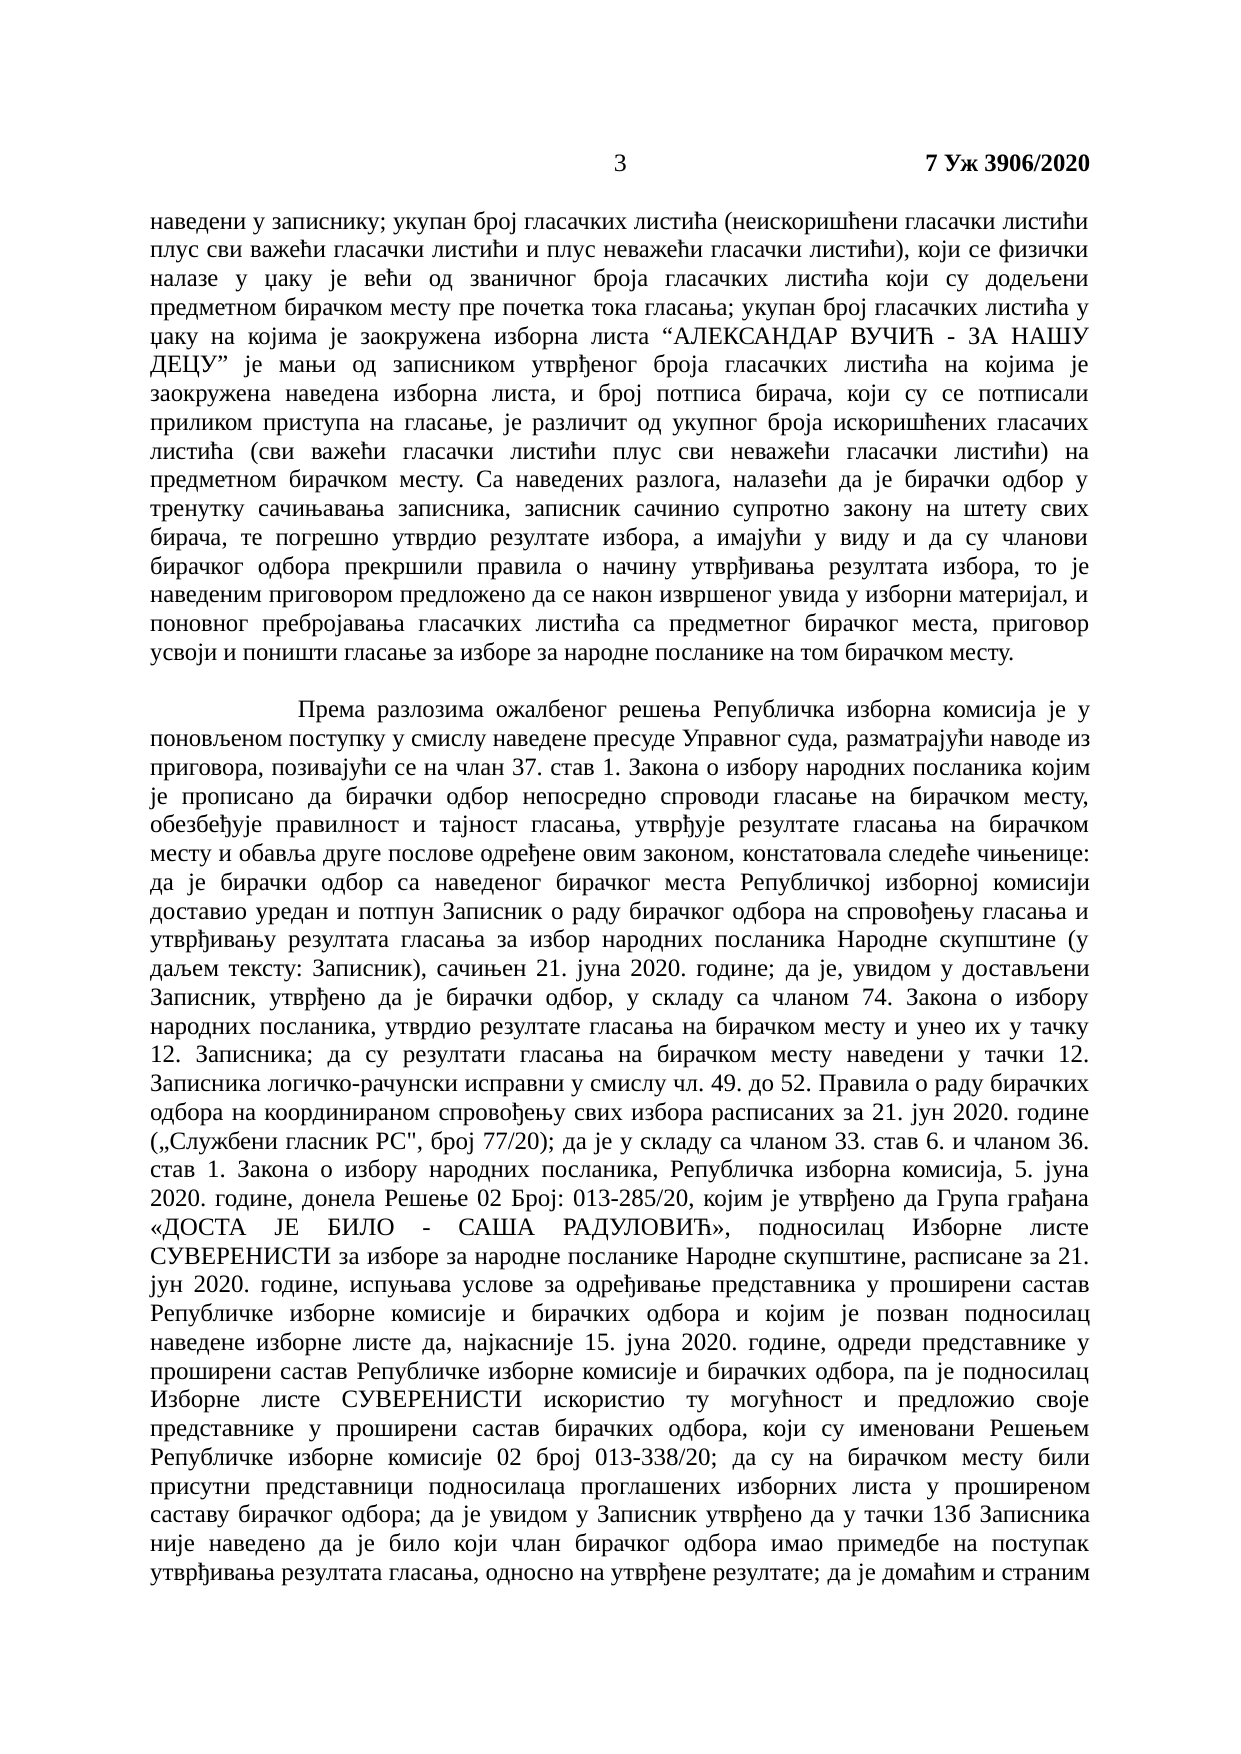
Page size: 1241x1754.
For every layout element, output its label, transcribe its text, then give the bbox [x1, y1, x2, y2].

text Према разлозима ожалбеног решења Републичка изборна комисија је у поновљеном поступку у смислу наведене пресуде Управног суда, разматрајући наводе из приговора, позивајући се на члан 37. став 1. Закона о избору народних посланика којим је прописано да бирачки одбор непосредно спроводи гласање на бирачком месту, обезбеђује правилност и тајност гласања, утврђује резултате гласања на бирачком месту и обавља друге послове одређене овим законом, констатовала следеће чињенице: да је бирачки одбор са наведеног бирачког места Републичкој изборној комисији доставио уредан и потпун Записник о раду бирачког одбора на спровођењу гласања и утврђивању резултата гласања за избор народних посланика Народне скупштине (у даљем тексту: Записник), сачињен 21. јуна 2020. године; да је, увидом у достављени Записник, утврђено да је бирачки одбор, у складу са чланом 74. Закона о избору народних посланика, утврдио резултате гласања на бирачком месту и унео их у тачку 12. Записника; да су резултати гласања на бирачком месту наведени у тачки 12. Записника логичко-рачунски исправни у смислу чл. 49. до 52. Правила о раду бирачких одбора на координираном спровођењу свих избора расписаних за 21. јун 2020. године („Службени гласник РС", број 77/20); да је у складу са чланом 33. став 6. и чланом 36. став 1. Закона о избору народних посланика, Републичка изборна комисија, 5. јуна 2020. године, донела Решење 02 Број: 013-285/20, којим је утврђено да Група грађана «ДОСТА ЈЕ БИЛО - САША РАДУЛОВИЋ», подносилац Изборне листе СУВЕРЕНИСТИ за изборе за народне посланике Народне скупштине, расписане за 21. јун 2020. године, испуњава услове за одређивање представника у проширени састав Републичке изборне комисије и бирачких одбора и којим је позван подносилац наведене изборне листе да, најкасније 15. јуна 2020. године, одреди представнике у проширени састав Републичке изборне комисије и бирачких одбора, па је подносилац Изборне листе СУВЕРЕНИСТИ искористио ту могућност и предложио своје представнике у проширени састав бирачких одбора, који су именовани Решењем Републичке изборне комисије 02 број 013-338/20; да су на бирачком месту били присутни представници подносилаца проглашених изборних листа у проширеном саставу бирачког одбора; да је увидом у Записник утврђено да у тачки 13б Записника није наведено да је било који члан бирачког одбора имао примедбе на поступак утврђивања резултата гласања, односно на утврђене резултате; да је домаћим и страним [150, 694, 1090, 1586]
text наведени у записнику; укупан број гласачких листића (неискоришћени гласачки листићи плус сви важећи гласачки листићи и плус неважећи гласачки листићи), који се физички налазе у џаку је већи од званичног броја гласачких листића који су додељени предметном бирачком месту пре почетка тока гласања; укупан број гласачких листића у џаку на којима је заокружена изборна листа “АЛЕКСАНДАР ВУЧИЋ - ЗА НАШУ ДЕЦУ” је мањи од записником утврђеног броја гласачких листића на којима је заокружена наведена изборна листа, и број потписа бирача, који су се потписали приликом приступа на гласање, је различит од укупног броја искоришћених гласачих листића (сви важећи гласачки листићи плус сви неважећи гласачки листићи) на предметном бирачком месту. Са наведених разлога, налазећи да је бирачки одбор у тренутку сачињавања записника, записник сачинио супротно закону на штету свих бирача, те погрешно утврдио резултате избора, а имајући у виду и да су чланови бирачког одбора прекршили правила о начину утврђивања резултата избора, то је наведеним приговором предложено да се након извршеног увида у изборни материјал, и поновног пребројавања гласачких листића са предметног бирачког места, приговор усвоји и поништи гласање за изборе за народне посланике на том бирачком месту. [150, 206, 1090, 666]
